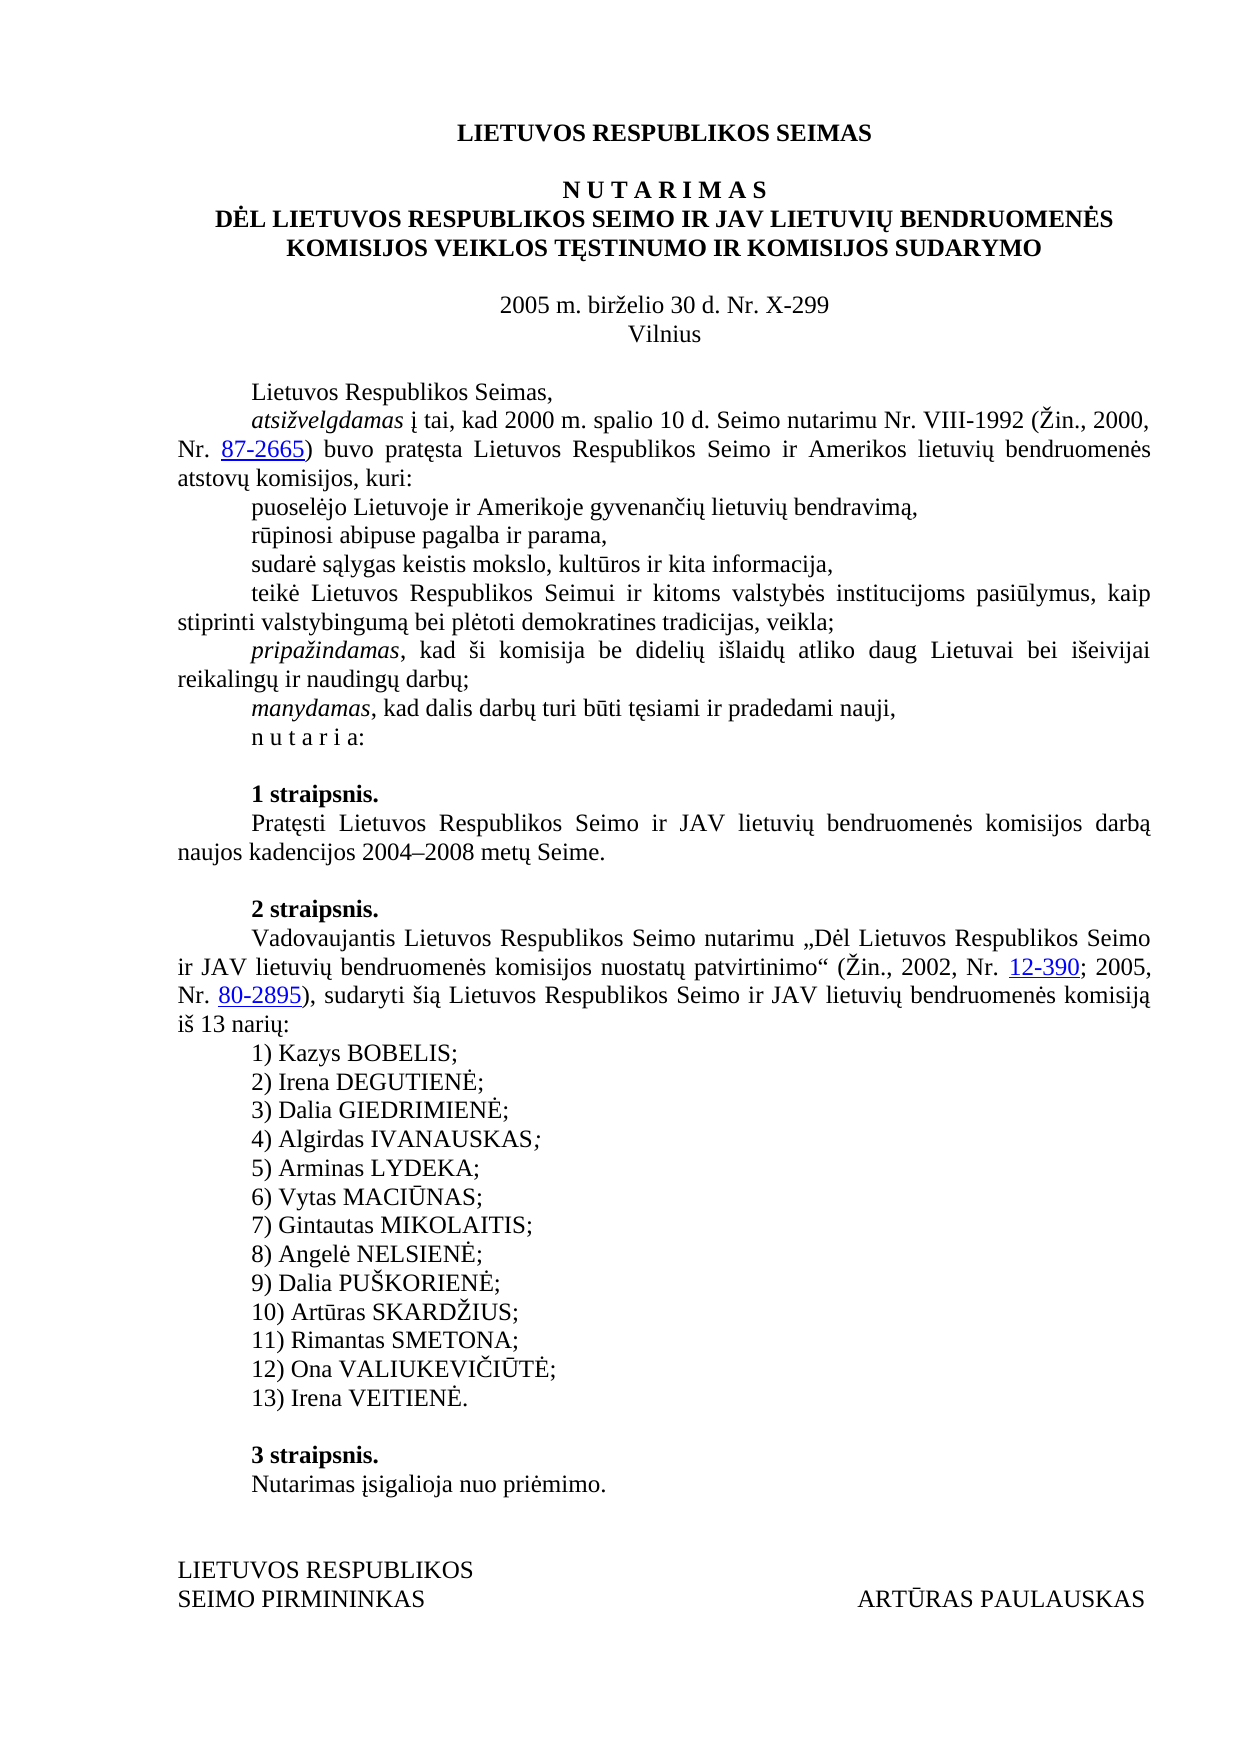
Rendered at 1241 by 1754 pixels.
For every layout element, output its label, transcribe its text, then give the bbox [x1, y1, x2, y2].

text 4) Algirdas IVANAUSKAS; [177, 1124, 1152, 1153]
text 3) Dalia GIEDRIMIENĖ; [177, 1096, 1152, 1124]
text 2005 m. birželio 30 d. Nr. X-299 [177, 291, 1152, 319]
text atsižvelgdamas į tai, kad 2000 m. spalio 10 d. Seimo nutarimu Nr. VIII-1992 (Žin., 2000, Nr. 87-2665) buvo pratęsta Lietuvos Respublikos Seimo ir Amerikos lietuvių bendruomenės atstovų komisijos, kuri: [177, 406, 1152, 492]
text Pratęsti Lietuvos Respublikos Seimo ir JAV lietuvių bendruomenės komisijos darbą naujos kadencijos 2004–2008 metų Seime. [177, 808, 1152, 866]
text nutaria: [177, 722, 1152, 751]
text 3 straipsnis. [177, 1441, 1152, 1469]
text Vadovaujantis Lietuvos Respublikos Seimo nutarimu „Dėl Lietuvos Respublikos Seimo ir JAV lietuvių bendruomenės komisijos nuostatų patvirtinimo“ (Žin., 2002, Nr. 12-390; 2005, Nr. 80-2895), sudaryti šią Lietuvos Respublikos Seimo ir JAV lietuvių bendruomenės komisiją iš 13 narių: [177, 923, 1152, 1038]
text puoselėjo Lietuvoje ir Amerikoje gyvenančių lietuvių bendravimą, [177, 492, 1152, 521]
text 11) Rimantas SMETONA; [177, 1326, 1152, 1354]
text 9) Dalia PUŠKORIENĖ; [177, 1268, 1152, 1297]
text rūpinosi abipuse pagalba ir parama, [177, 521, 1152, 549]
text LIETUVOS RESPUBLIKOS [177, 1556, 1152, 1584]
text LIETUVOS RESPUBLIKOS SEIMAS [177, 118, 1152, 147]
text 2) Irena DEGUTIENĖ; [177, 1067, 1152, 1096]
text 13) Irena VEITIENĖ. [177, 1383, 1152, 1412]
text 12) Ona VALIUKEVIČIŪTĖ; [177, 1354, 1152, 1383]
text pripažindamas, kad ši komisija be didelių išlaidų atliko daug Lietuvai bei išeivijai reikalingų ir naudingų darbų; [177, 636, 1152, 693]
text N U T A R I M A S [177, 176, 1152, 204]
text 2 straipsnis. [177, 894, 1152, 923]
text Nutarimas įsigalioja nuo priėmimo. [177, 1469, 1152, 1498]
text sudarė sąlygas keistis mokslo, kultūros ir kita informacija, [177, 549, 1152, 578]
text 6) Vytas MACIŪNAS; [177, 1182, 1152, 1211]
text Lietuvos Respublikos Seimas, [177, 377, 1152, 406]
text DĖL LIETUVOS RESPUBLIKOS SEIMO IR JAV LIETUVIŲ BENDRUOMENĖS KOMISIJOS VEIKLOS TĘSTINUMO IR KOMISIJOS SUDARYMO [177, 204, 1152, 262]
text 1 straipsnis. [177, 779, 1152, 808]
text 1) Kazys BOBELIS; [177, 1038, 1152, 1067]
text 10) Artūras SKARDŽIUS; [177, 1297, 1152, 1326]
text Vilnius [177, 319, 1152, 348]
text SEIMO PIRMININKAS ARTŪRAS PAULAUSKAS [177, 1584, 1152, 1613]
text 8) Angelė NELSIENĖ; [177, 1239, 1152, 1268]
text 5) Arminas LYDEKA; [177, 1153, 1152, 1182]
text 7) Gintautas MIKOLAITIS; [177, 1211, 1152, 1239]
text manydamas, kad dalis darbų turi būti tęsiami ir pradedami nauji, [177, 693, 1152, 722]
text teikė Lietuvos Respublikos Seimui ir kitoms valstybės institucijoms pasiūlymus, kaip stiprinti valstybingumą bei plėtoti demokratines tradicijas, veikla; [177, 578, 1152, 636]
